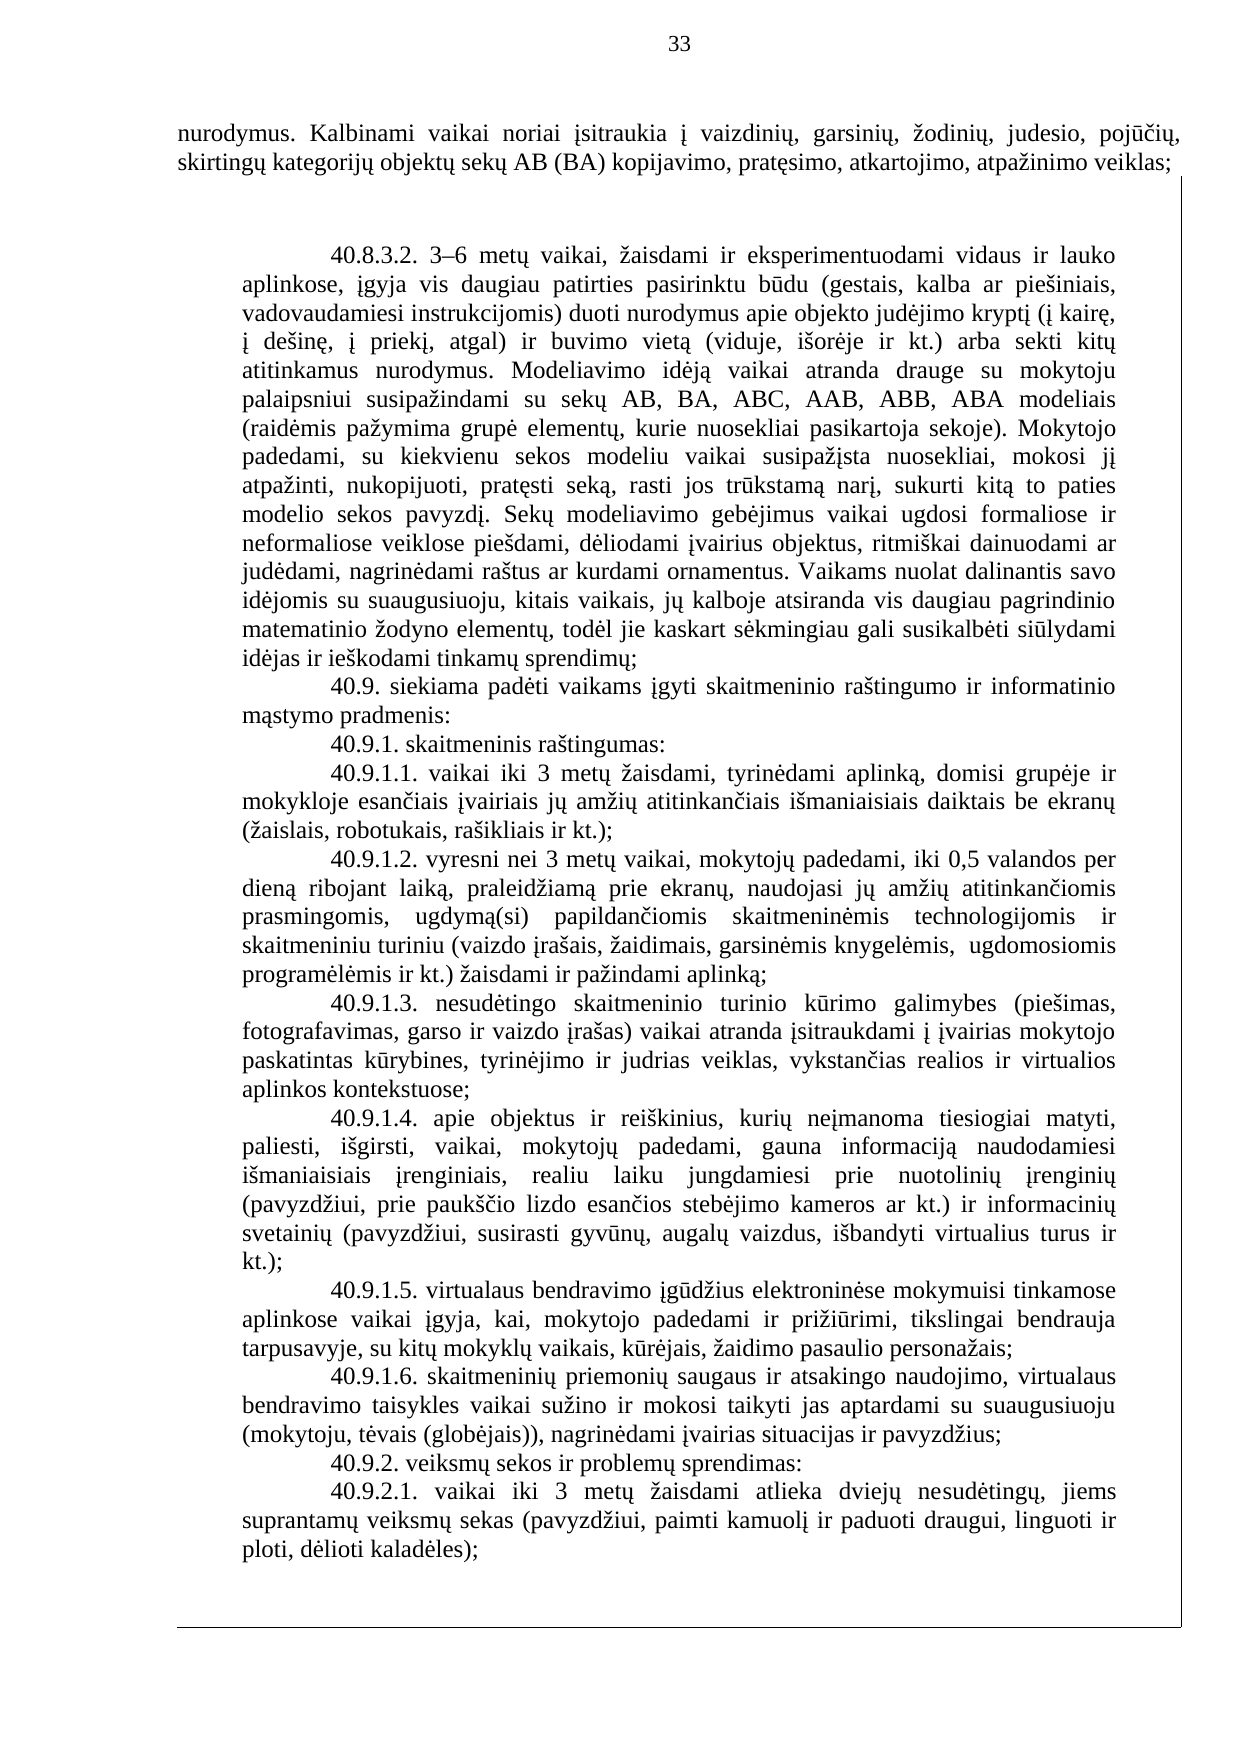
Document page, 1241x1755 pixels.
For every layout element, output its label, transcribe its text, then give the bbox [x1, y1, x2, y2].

text 40.9.1.6. skaitmeninių priemonių saugaus ir atsakingo naudojimo, virtualaus bendravimo taisykles vaikai sužino ir mokosi taikyti jas aptardami su suaugusiuoju (mokytoju, tėvais (globėjais)), nagrinėdami įvairias situacijas ir pavyzdžius; [177, 1361, 1181, 1448]
text 40.9.1.4. apie objektus ir reiškinius, kurių neįmanoma tiesiogiai matyti, paliesti, išgirsti, vaikai, mokytojų padedami, gauna informaciją naudodamiesi išmaniaisiais įrenginiais, realiu laiku jungdamiesi prie nuotolinių įrenginių (pavyzdžiui, prie paukščio lizdo esančios stebėjimo kameros ar kt.) ir informacinių svetainių (pavyzdžiui, susirasti gyvūnų, augalų vaizdus, išbandyti virtualius turus ir kt.); [177, 1103, 1181, 1275]
text 40.9.1.2. vyresni nei 3 metų vaikai, mokytojų padedami, iki 0,5 valandos per dieną ribojant laiką, praleidžiamą prie ekranų, naudojasi jų amžių atitinkančiomis prasmingomis, ugdymą(si) papildančiomis skaitmeninėmis technologijomis ir skaitmeniniu turiniu (vaizdo įrašais, žaidimais, garsinėmis knygelėmis, ugdomosiomis programėlėmis ir kt.) žaisdami ir pažindami aplinką; [177, 844, 1181, 988]
text 40.9. siekiama padėti vaikams įgyti skaitmeninio raštingumo ir informatinio mąstymo pradmenis: [177, 671, 1181, 729]
text 40.9.1.5. virtualaus bendravimo įgūdžius elektroninėse mokymuisi tinkamose aplinkose vaikai įgyja, kai, mokytojo padedami ir prižiūrimi, tikslingai bendrauja tarpusavyje, su kitų mokyklų vaikais, kūrėjais, žaidimo pasaulio personažais; [177, 1275, 1181, 1361]
text 40.8.3.2. 3–6 metų vaikai, žaisdami ir eksperimentuodami vidaus ir lauko aplinkose, įgyja vis daugiau patirties pasirinktu būdu (gestais, kalba ar piešiniais, vadovaudamiesi instrukcijomis) duoti nurodymus apie objekto judėjimo kryptį (į kairę, į dešinę, į priekį, atgal) ir buvimo vietą (viduje, išorėje ir kt.) arba sekti kitų atitinkamus nurodymus. Modeliavimo idėją vaikai atranda drauge su mokytoju palaipsniui susipažindami su sekų AB, BA, ABC, AAB, ABB, ABA modeliais (raidėmis pažymima grupė elementų, kurie nuosekliai pasikartoja sekoje). Mokytojo padedami, su kiekvienu sekos modeliu vaikai susipažįsta nuosekliai, mokosi jį atpažinti, nukopijuoti, pratęsti seką, rasti jos trūkstamą narį, sukurti kitą to paties modelio sekos pavyzdį. Sekų modeliavimo gebėjimus vaikai ugdosi formaliose ir neformaliose veiklose piešdami, dėliodami įvairius objektus, ritmiškai dainuodami ar judėdami, nagrinėdami raštus ar kurdami ornamentus. Vaikams nuolat dalinantis savo idėjomis su suaugusiuoju, kitais vaikais, jų kalboje atsiranda vis daugiau pagrindinio matematinio žodyno elementų, todėl jie kaskart sėkmingiau gali susikalbėti siūlydami idėjas ir ieškodami tinkamų sprendimų; [177, 176, 1181, 671]
text 40.9.2. veiksmų sekos ir problemų sprendimas: [177, 1448, 1181, 1476]
text 40.9.1. skaitmeninis raštingumas: [177, 729, 1181, 758]
text 40.9.1.1. vaikai iki 3 metų žaisdami, tyrinėdami aplinką, domisi grupėje ir mokykloje esančiais įvairiais jų amžių atitinkančiais išmaniaisiais daiktais be ekranų (žaislais, robotukais, rašikliais ir kt.); [177, 758, 1181, 844]
text nurodymus. Kalbinami vaikai noriai įsitraukia į vaizdinių, garsinių, žodinių, judesio, pojūčių, skirtingų kategorijų objektų sekų AB (BA) kopijavimo, pratęsimo, atkartojimo, atpažinimo veiklas; [177, 118, 1181, 176]
text 40.9.1.3. nesudėtingo skaitmeninio turinio kūrimo galimybes (piešimas, fotografavimas, garso ir vaizdo įrašas) vaikai atranda įsitraukdami į įvairias mokytojo paskatintas kūrybines, tyrinėjimo ir judrias veiklas, vykstančias realios ir virtualios aplinkos kontekstuose; [177, 988, 1181, 1103]
text 40.9.2.1. vaikai iki 3 metų žaisdami atlieka dviejų nesudėtingų, jiems suprantamų veiksmų sekas (pavyzdžiui, paimti kamuolį ir paduoti draugui, linguoti ir ploti, dėlioti kaladėles); [177, 1476, 1181, 1627]
